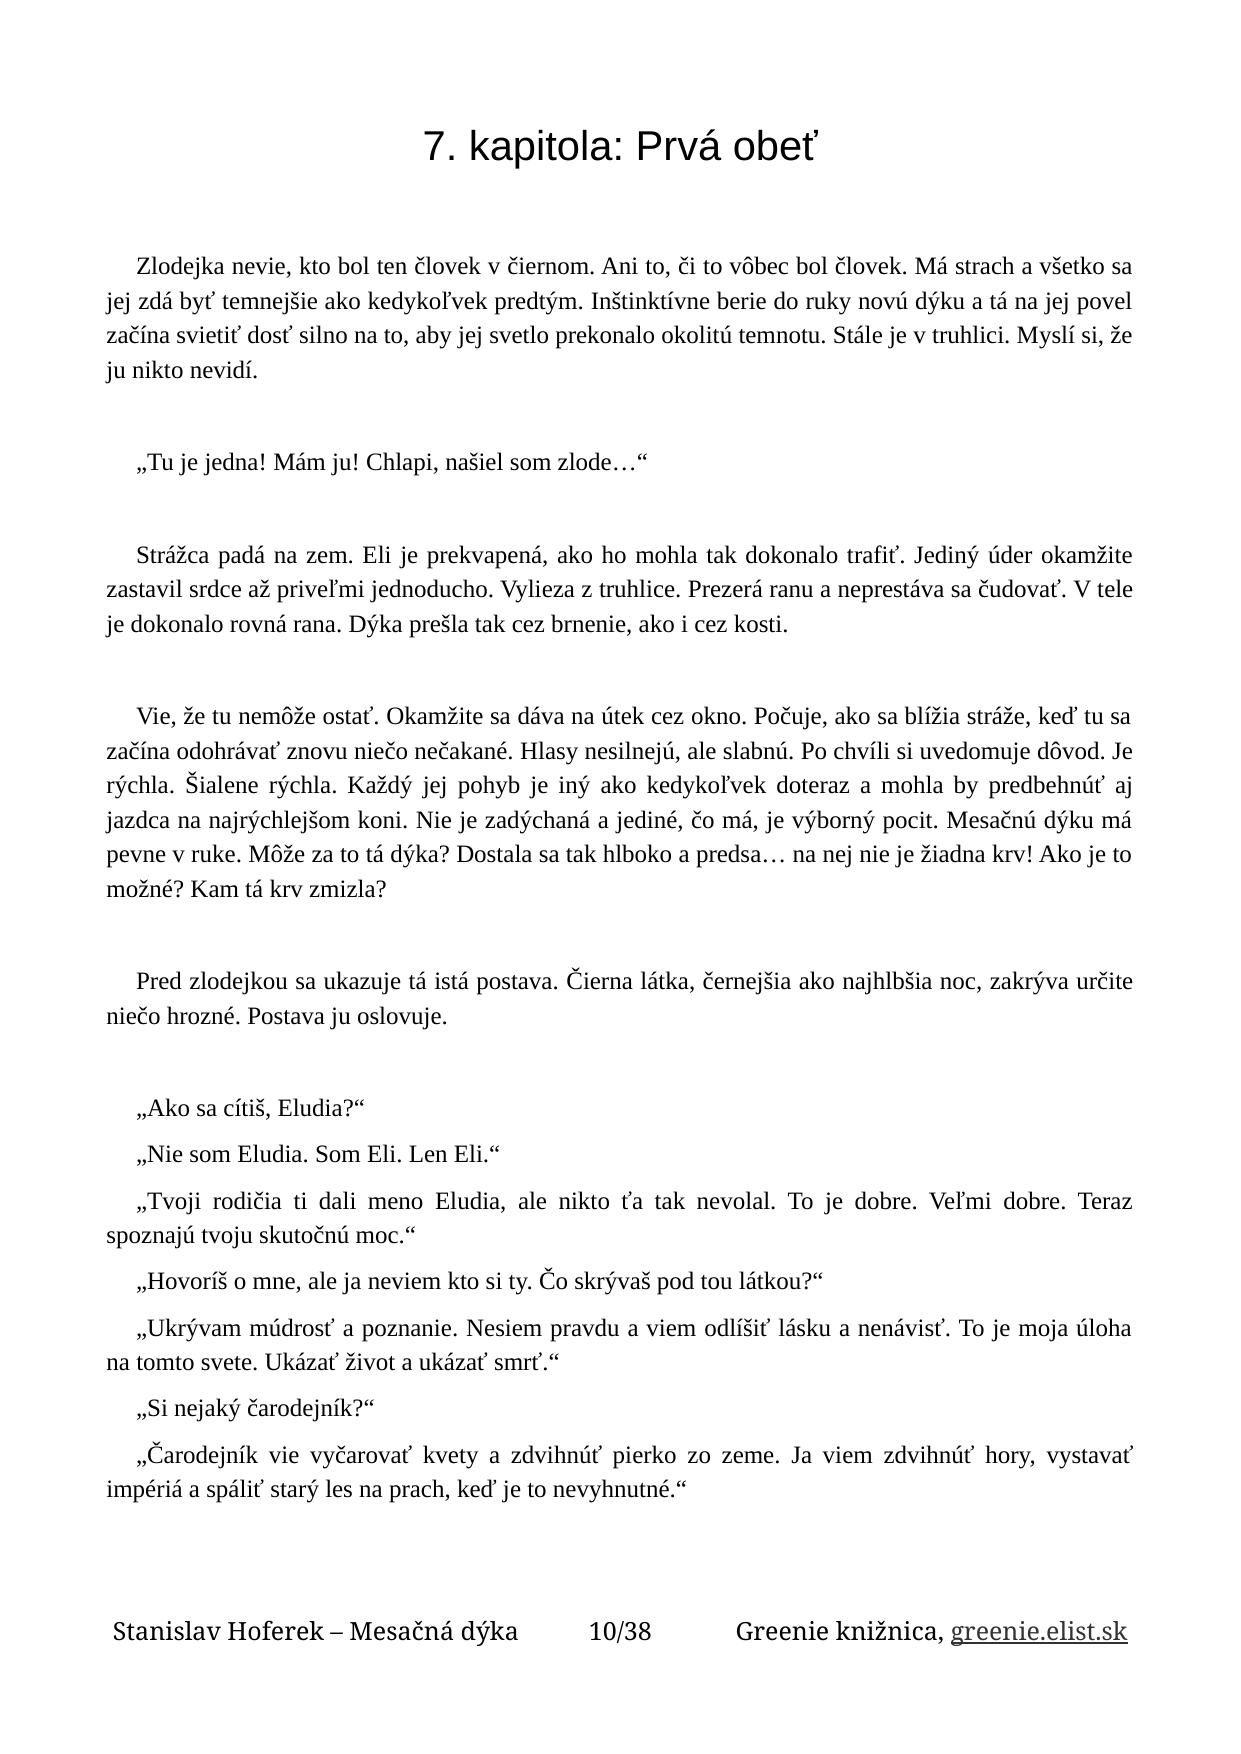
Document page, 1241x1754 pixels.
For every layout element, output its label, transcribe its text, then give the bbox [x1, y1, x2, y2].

subtitle 7. kapitola: Prvá obeť [106, 121, 1134, 169]
text „Tvoji rodičia ti dali meno Eludia, ale nikto ťa tak nevolal. To je dobre. Veľmi dobre. Teraz spoznajú tvoju skutočnú moc.“ [106, 1186, 1134, 1249]
text Pred zlodejkou sa ukazuje tá istá postava. Čierna látka, černejšia ako najhlbšia noc, zakrýva určite niečo hrozné. Postava ju oslovuje. [106, 966, 1134, 1029]
text „Hovoríš o mne, ale ja neviem kto si ty. Čo skrývaš pod tou látkou?“ [106, 1266, 1134, 1295]
text „Čarodejník vie vyčarovať kvety a zdvihnúť pierko zo zeme. Ja viem zdvihnúť hory, vystavať impériá a spáliť starý les na prach, keď je to nevyhnutné.“ [106, 1440, 1134, 1503]
text Vie, že tu nemôže ostať. Okamžite sa dáva na útek cez okno. Počuje, ako sa blížia stráže, keď tu sa začína odohrávať znovu niečo nečakané. Hlasy nesilnejú, ale slabnú. Po chvíli si uvedomuje dôvod. Je rýchla. Šialene rýchla. Každý jej pohyb je iný ako kedykoľvek doteraz a mohla by predbehnúť aj jazdca na najrýchlejšom koni. Nie je zadýchaná a jediné, čo má, je výborný pocit. Mesačnú dýku má pevne v ruke. Môže za to tá dýka? Dostala sa tak hlboko a predsa… na nej nie je žiadna krv! Ako je to možné? Kam tá krv zmizla? [106, 701, 1134, 902]
text „Si nejaký čarodejník?“ [106, 1393, 1134, 1422]
text Strážca padá na zem. Eli je prekvapená, ako ho mohla tak dokonalo trafiť. Jediný úder okamžite zastavil srdce až priveľmi jednoducho. Vylieza z truhlice. Prezerá ranu a neprestáva sa čudovať. V tele je dokonalo rovná rana. Dýka prešla tak cez brnenie, ako i cez kosti. [106, 540, 1134, 638]
text „Nie som Eludia. Som Eli. Len Eli.“ [106, 1139, 1134, 1168]
text „Ako sa cítiš, Eludia?“ [106, 1093, 1134, 1122]
text Zlodejka nevie, kto bol ten človek v čiernom. Ani to, či to vôbec bol človek. Má strach a všetko sa jej zdá byť temnejšie ako kedykoľvek predtým. Inštinktívne berie do ruky novú dýku a tá na jej povel začína svietiť dosť silno na to, aby jej svetlo prekonalo okolitú temnotu. Stále je v truhlici. Myslí si, že ju nikto nevidí. [106, 251, 1134, 384]
text „Ukrývam múdrosť a poznanie. Nesiem pravdu a viem odlíšiť lásku a nenávisť. To je moja úloha na tomto svete. Ukázať život a ukázať smrť.“ [106, 1313, 1134, 1376]
text „Tu je jedna! Mám ju! Chlapi, našiel som zlode…“ [106, 447, 1134, 476]
